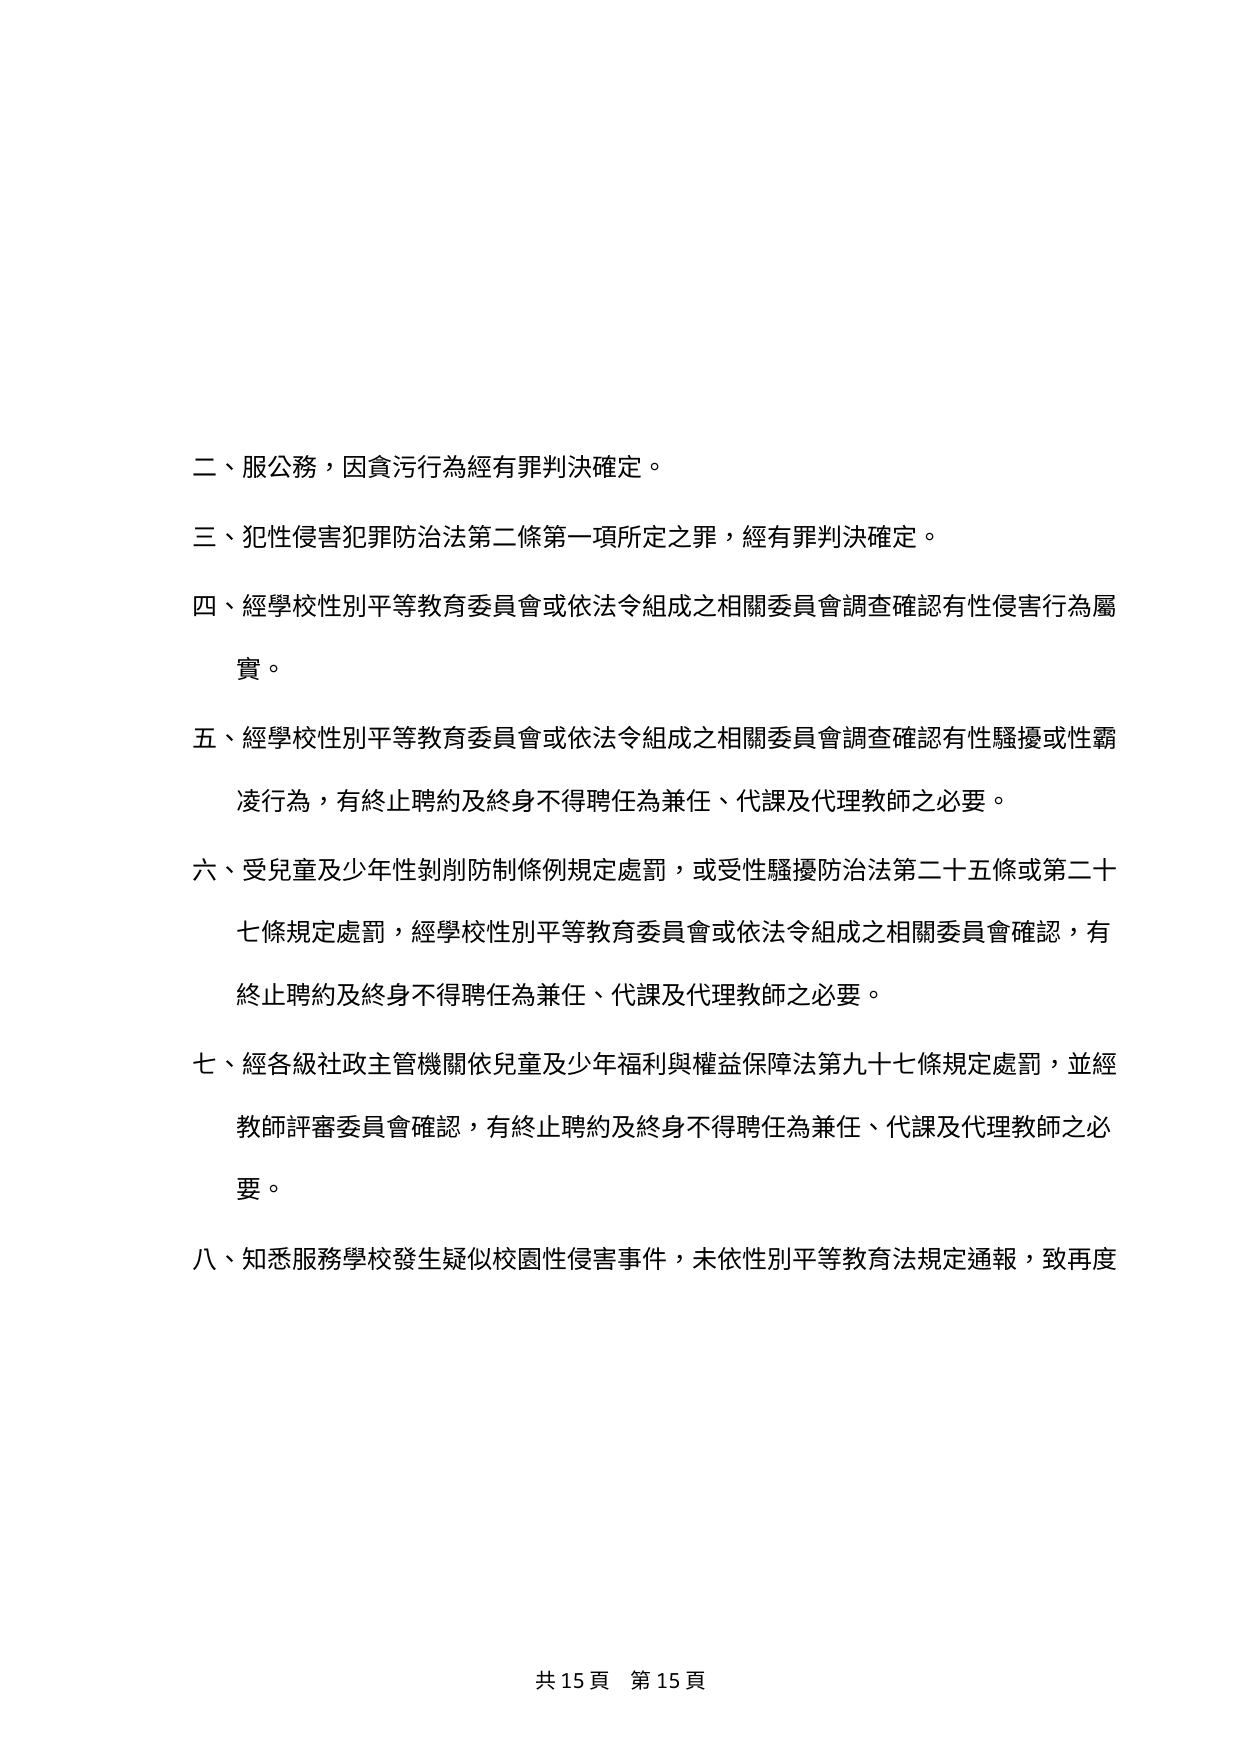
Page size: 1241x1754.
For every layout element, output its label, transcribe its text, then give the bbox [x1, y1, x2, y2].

text 三、犯性侵害犯罪防治法第二條第一項所定之罪，經有罪判決確定。 [192, 494, 1122, 556]
text 八、知悉服務學校發生疑似校園性侵害事件，未依性別平等教育法規定通報，致再度 [192, 1216, 1122, 1278]
text 七、經各級社政主管機關依兒童及少年福利與權益保障法第九十七條規定處罰，並經教師評審委員會確認，有終止聘約及終身不得聘任為兼任、代課及代理教師之必要。 [192, 1021, 1122, 1209]
text 六、受兒童及少年性剝削防制條例規定處罰，或受性騷擾防治法第二十五條或第二十七條規定處罰，經學校性別平等教育委員會或依法令組成之相關委員會確認，有終止聘約及終身不得聘任為兼任、代課及代理教師之必要。 [192, 827, 1122, 1014]
text 二、服公務，因貪污行為經有罪判決確定。 [192, 424, 1122, 487]
text 四、經學校性別平等教育委員會或依法令組成之相關委員會調查確認有性侵害行為屬實。 [192, 563, 1122, 688]
text 五、經學校性別平等教育委員會或依法令組成之相關委員會調查確認有性騷擾或性霸凌行為，有終止聘約及終身不得聘任為兼任、代課及代理教師之必要。 [192, 695, 1122, 820]
